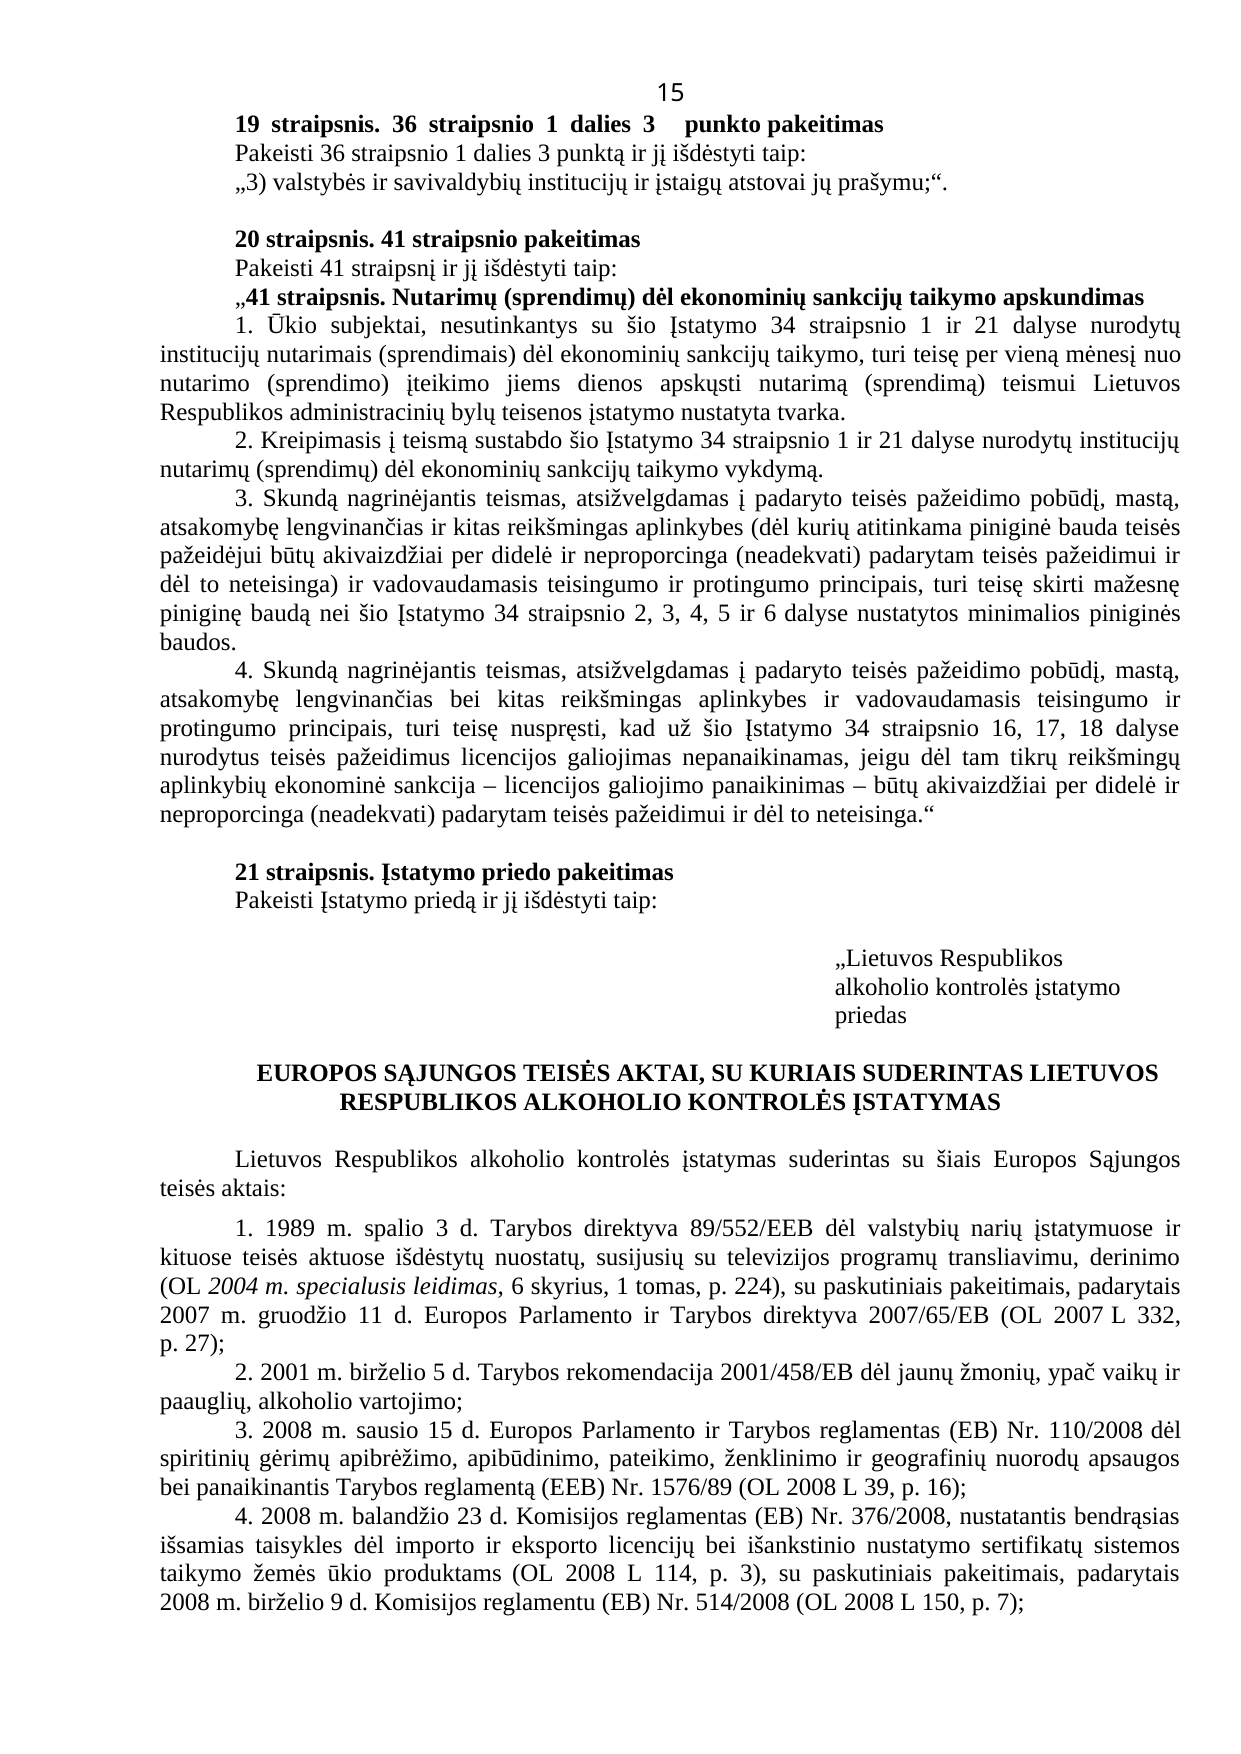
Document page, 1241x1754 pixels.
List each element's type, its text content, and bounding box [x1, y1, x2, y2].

text Pakeisti 41 straipsnį ir jį išdėstyti taip: [159, 253, 1181, 282]
text priedas [759, 1000, 1181, 1029]
text Pakeisti 36 straipsnio 1 dalies 3 punktą ir jį išdėstyti taip: [159, 138, 1181, 167]
text 2. 2001 m. birželio 5 d. Tarybos rekomendacija 2001/458/EB dėl jaunų žmonių, ypač vaikų ir paauglių, alkoholio vartojimo; [159, 1357, 1181, 1415]
text 4. 2008 m. balandžio 23 d. Komisijos reglamentas (EB) Nr. 376/2008, nustatantis bendrąsias išsamias taisykles dėl importo ir eksporto licencijų bei išankstinio nustatymo sertifikatų sistemos taikymo žemės ūkio produktams (OL 2008 L 114, p. 3), su paskutiniais pakeitimais, padarytais 2008 m. birželio 9 d. Komisijos reglamentu (EB) Nr. 514/2008 (OL 2008 L 150, p. 7); [159, 1501, 1181, 1616]
text 4. Skundą nagrinėjantis teismas, atsižvelgdamas į padaryto teisės pažeidimo pobūdį, mastą, atsakomybę lengvinančias bei kitas reikšmingas aplinkybes ir vadovaudamasis teisingumo ir protingumo principais, turi teisę nuspręsti, kad už šio Įstatymo 34 straipsnio 16, 17, 18 dalyse nurodytus teisės pažeidimus licencijos galiojimas nepanaikinamas, jeigu dėl tam tikrų reikšmingų aplinkybių ekonominė sankcija – licencijos galiojimo panaikinimas – būtų akivaizdžiai per didelė ir neproporcinga (neadekvati) padarytam teisės pažeidimui ir dėl to neteisinga.“ [159, 655, 1181, 828]
text 19 straipsnis. 36 straipsnio 1 dalies 3 punkto pakeitimas [159, 109, 1181, 138]
text „3) valstybės ir savivaldybių institucijų ir įstaigų atstovai jų prašymu;“. [159, 167, 1181, 195]
text „41 straipsnis. Nutarimų (sprendimų) dėl ekonominių sankcijų taikymo apskundimas [159, 282, 1181, 310]
text 2. Kreipimasis į teismą sustabdo šio Įstatymo 34 straipsnio 1 ir 21 dalyse nurodytų institucijų nutarimų (sprendimų) dėl ekonominių sankcijų taikymo vykdymą. [159, 425, 1181, 483]
text 20 straipsnis. 41 straipsnio pakeitimas [159, 224, 1181, 253]
text 1. Ūkio subjektai, nesutinkantys su šio Įstatymo 34 straipsnio 1 ir 21 dalyse nurodytų institucijų nutarimais (sprendimais) dėl ekonominių sankcijų taikymo, turi teisę per vieną mėnesį nuo nutarimo (sprendimo) įteikimo jiems dienos apskųsti nutarimą (sprendimą) teismui Lietuvos Respublikos administracinių bylų teisenos įstatymo nustatyta tvarka. [159, 310, 1181, 425]
text alkoholio kontrolės įstatymo [834, 972, 1181, 1000]
text Lietuvos Respublikos alkoholio kontrolės įstatymas suderintas su šiais Europos Sąjungos teisės aktais: [159, 1144, 1181, 1202]
text 3. Skundą nagrinėjantis teismas, atsižvelgdamas į padaryto teisės pažeidimo pobūdį, mastą, atsakomybę lengvinančias ir kitas reikšmingas aplinkybes (dėl kurių atitinkama piniginė bauda teisės pažeidėjui būtų akivaizdžiai per didelė ir neproporcinga (neadekvati) padarytam teisės pažeidimui ir dėl to neteisinga) ir vadovaudamasis teisingumo ir protingumo principais, turi teisę skirti mažesnę piniginę baudą nei šio Įstatymo 34 straipsnio 2, 3, 4, 5 ir 6 dalyse nustatytos minimalios piniginės baudos. [159, 483, 1181, 655]
text EUROPOS SĄJUNGOS TEISĖS AKTAI, SU KURIAIS SUDERINTAS LIETUVOS RESPUBLIKOS ALKOHOLIO KONTROLĖS ĮSTATYMAS [159, 1058, 1181, 1115]
text Pakeisti Įstatymo priedą ir jį išdėstyti taip: [159, 885, 1181, 914]
text „Lietuvos Respublikos [759, 943, 1181, 972]
text 3. 2008 m. sausio 15 d. Europos Parlamento ir Tarybos reglamentas (EB) Nr. 110/2008 dėl spiritinių gėrimų apibrėžimo, apibūdinimo, pateikimo, ženklinimo ir geografinių nuorodų apsaugos bei panaikinantis Tarybos reglamentą (EEB) Nr. 1576/89 (OL 2008 L 39, p. 16); [159, 1415, 1181, 1501]
text 1. 1989 m. spalio 3 d. Tarybos direktyva 89/552/EEB dėl valstybių narių įstatymuose ir kituose teisės aktuose išdėstytų nuostatų, susijusių su televizijos programų transliavimu, derinimo (OL 2004 m. specialusis leidimas, 6 skyrius, 1 tomas, p. 224), su paskutiniais pakeitimais, padarytais 2007 m. gruodžio 11 d. Europos Parlamento ir Tarybos direktyva 2007/65/EB (OL 2007 L 332, p. 27); [159, 1213, 1181, 1357]
text 21 straipsnis. Įstatymo priedo pakeitimas [159, 857, 1181, 885]
